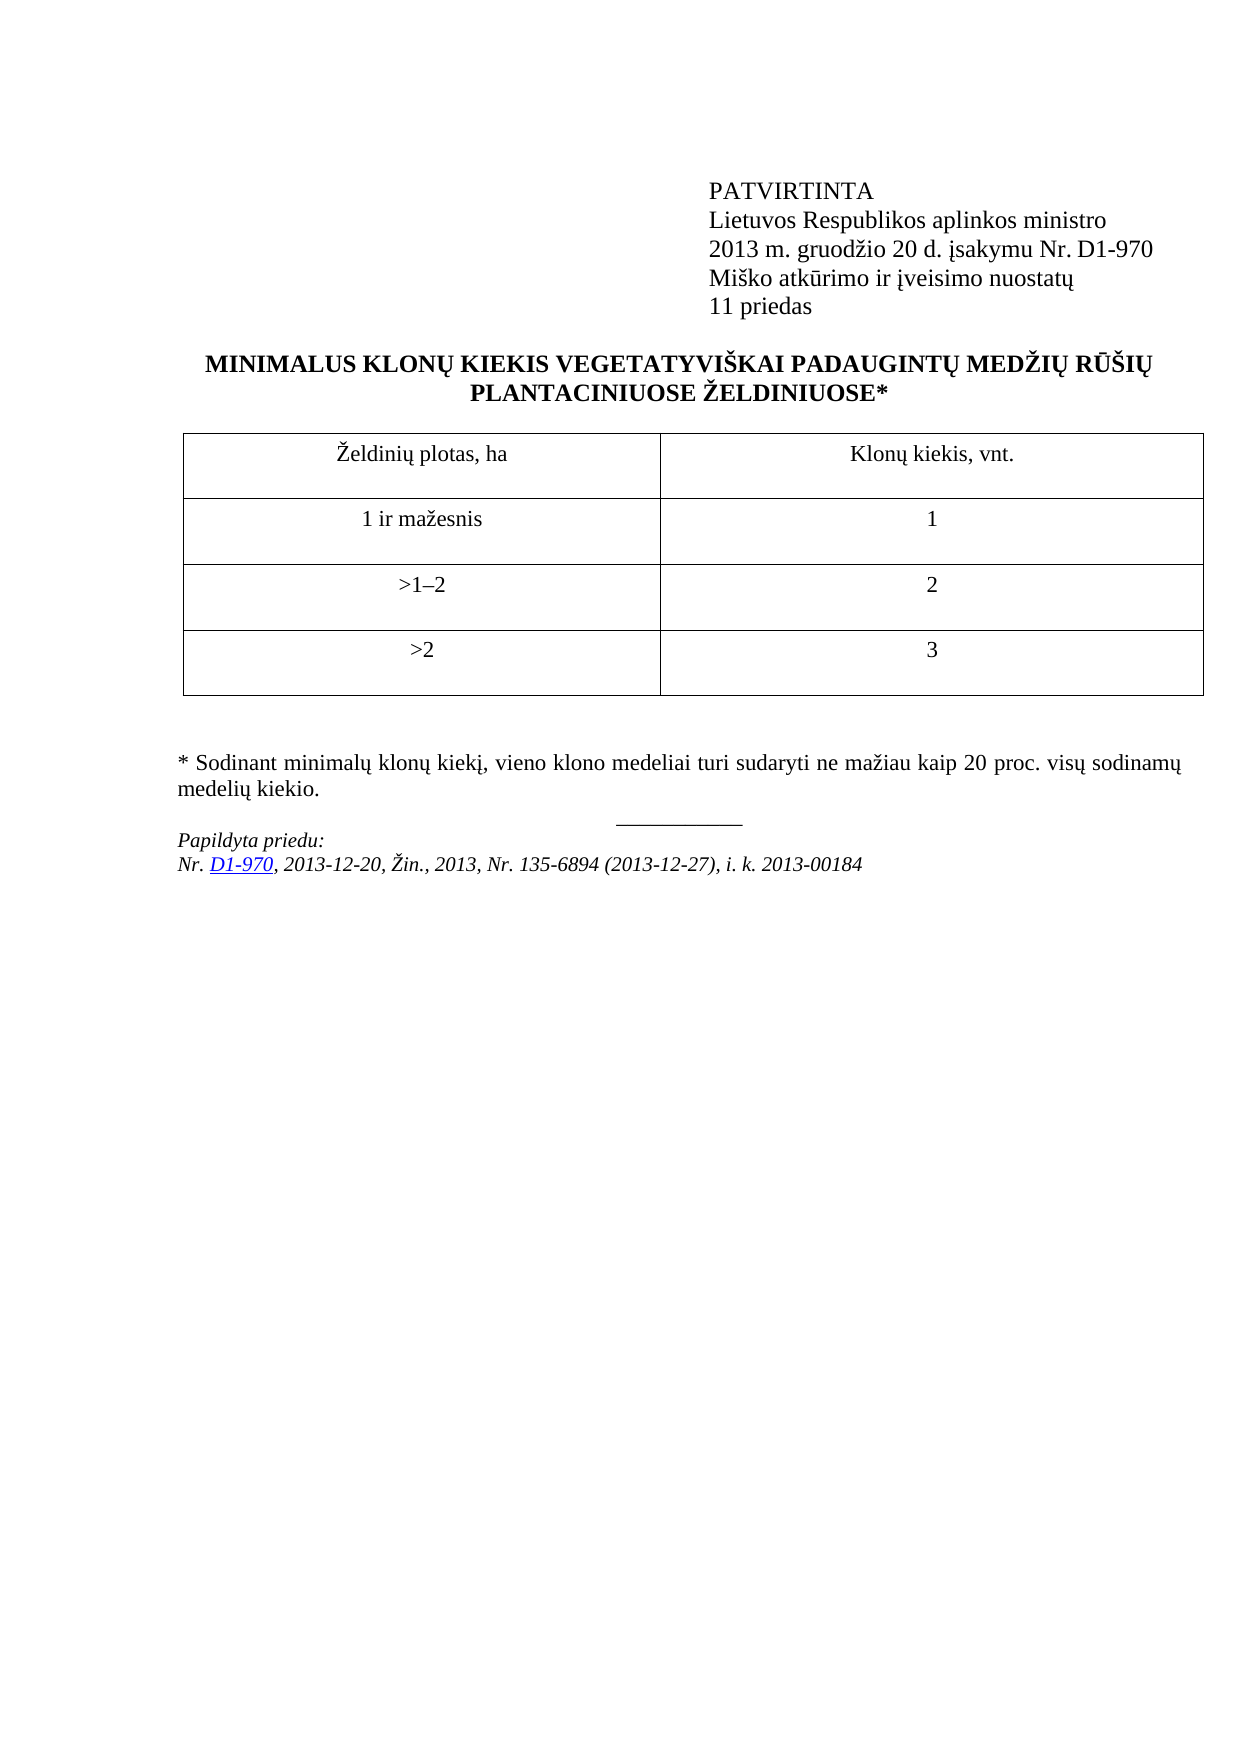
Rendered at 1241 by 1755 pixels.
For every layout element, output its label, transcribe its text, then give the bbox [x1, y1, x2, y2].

table_cell 3 [661, 631, 1203, 695]
table_header Želdinių plotas, ha [184, 434, 660, 498]
table_cell 2 [661, 565, 1203, 629]
text * Sodinant minimalų klonų kiekį, vieno klono medeliai turi sudaryti ne mažiau kaip 20 proc. visų sodinamų medelių kiekio. [177, 749, 1181, 802]
text Lietuvos Respublikos aplinkos ministro [177, 205, 1181, 234]
table_cell >2 [184, 631, 660, 695]
text ___________ [177, 802, 1181, 828]
text PATVIRTINTA [177, 176, 1181, 205]
text Nr. D1-970, 2013-12-20, Žin., 2013, Nr. 135-6894 (2013-12-27), i. k. 2013-00184 [177, 852, 1181, 876]
text 2013 m. gruodžio 20 d. įsakymu Nr. D1-970 [177, 234, 1181, 263]
text Papildyta priedu: [177, 828, 1181, 852]
text MINIMALUS KLONŲ KIEKIS VEGETATYVIŠKAI PADAUGINTŲ MEDŽIŲ RŪŠIŲ PLANTACINIUOSE ŽELDINIUOSE* [177, 349, 1181, 406]
table_cell 1 ir mažesnis [184, 499, 660, 564]
table_cell >1–2 [184, 565, 660, 629]
table_cell 1 [661, 499, 1203, 564]
text 11 priedas [177, 291, 1181, 320]
table_header Klonų kiekis, vnt. [661, 434, 1203, 498]
text Miško atkūrimo ir įveisimo nuostatų [177, 263, 1181, 291]
